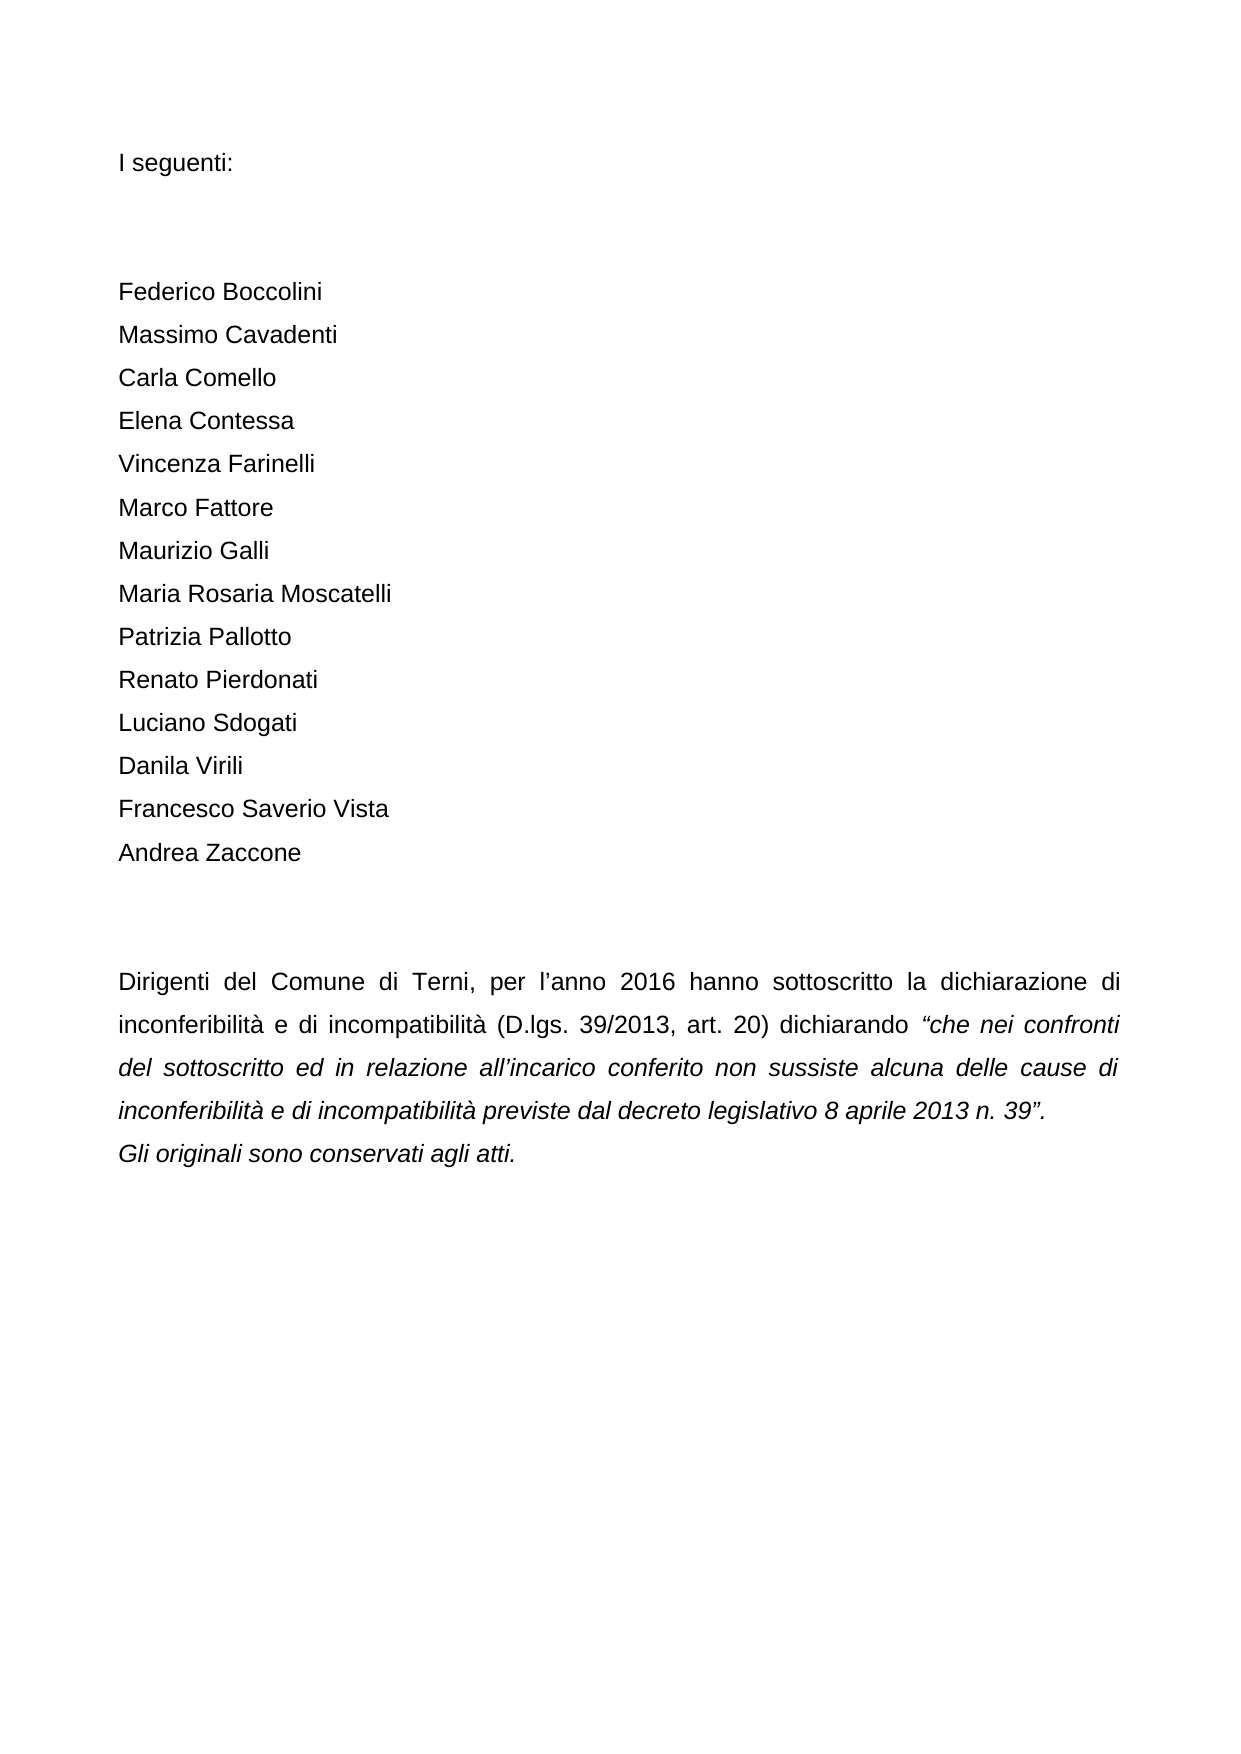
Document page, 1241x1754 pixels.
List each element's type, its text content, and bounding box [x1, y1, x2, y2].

text Danila Virili [118, 751, 1122, 780]
text Andrea Zaccone [118, 838, 1122, 866]
text Maurizio Galli [118, 536, 1122, 564]
text Francesco Saverio Vista [118, 794, 1122, 823]
text Marco Fattore [118, 493, 1122, 521]
text Dirigenti del Comune di Terni, per l’anno 2016 hanno sottoscritto la dichiarazione di inconferibilità e di incompatibilità (D.lgs. 39/2013, art. 20) dichiarando “che nei confronti del sottoscritto ed in relazione all’incarico conferito non sussiste alcuna delle cause di inconferibilità e di incompatibilità previste dal decreto legislativo 8 aprile 2013 n. 39”. [118, 967, 1122, 1125]
text I seguenti: [118, 148, 1122, 176]
text Vincenza Farinelli [118, 449, 1122, 478]
text Gli originali sono conservati agli atti. [118, 1139, 1122, 1168]
text Renato Pierdonati [118, 665, 1122, 694]
text Massimo Cavadenti [118, 320, 1122, 349]
text Luciano Sdogati [118, 708, 1122, 737]
text Elena Contessa [118, 406, 1122, 435]
text Maria Rosaria Moscatelli [118, 579, 1122, 608]
text Patrizia Pallotto [118, 622, 1122, 651]
text Carla Comello [118, 363, 1122, 392]
text Federico Boccolini [118, 277, 1122, 306]
